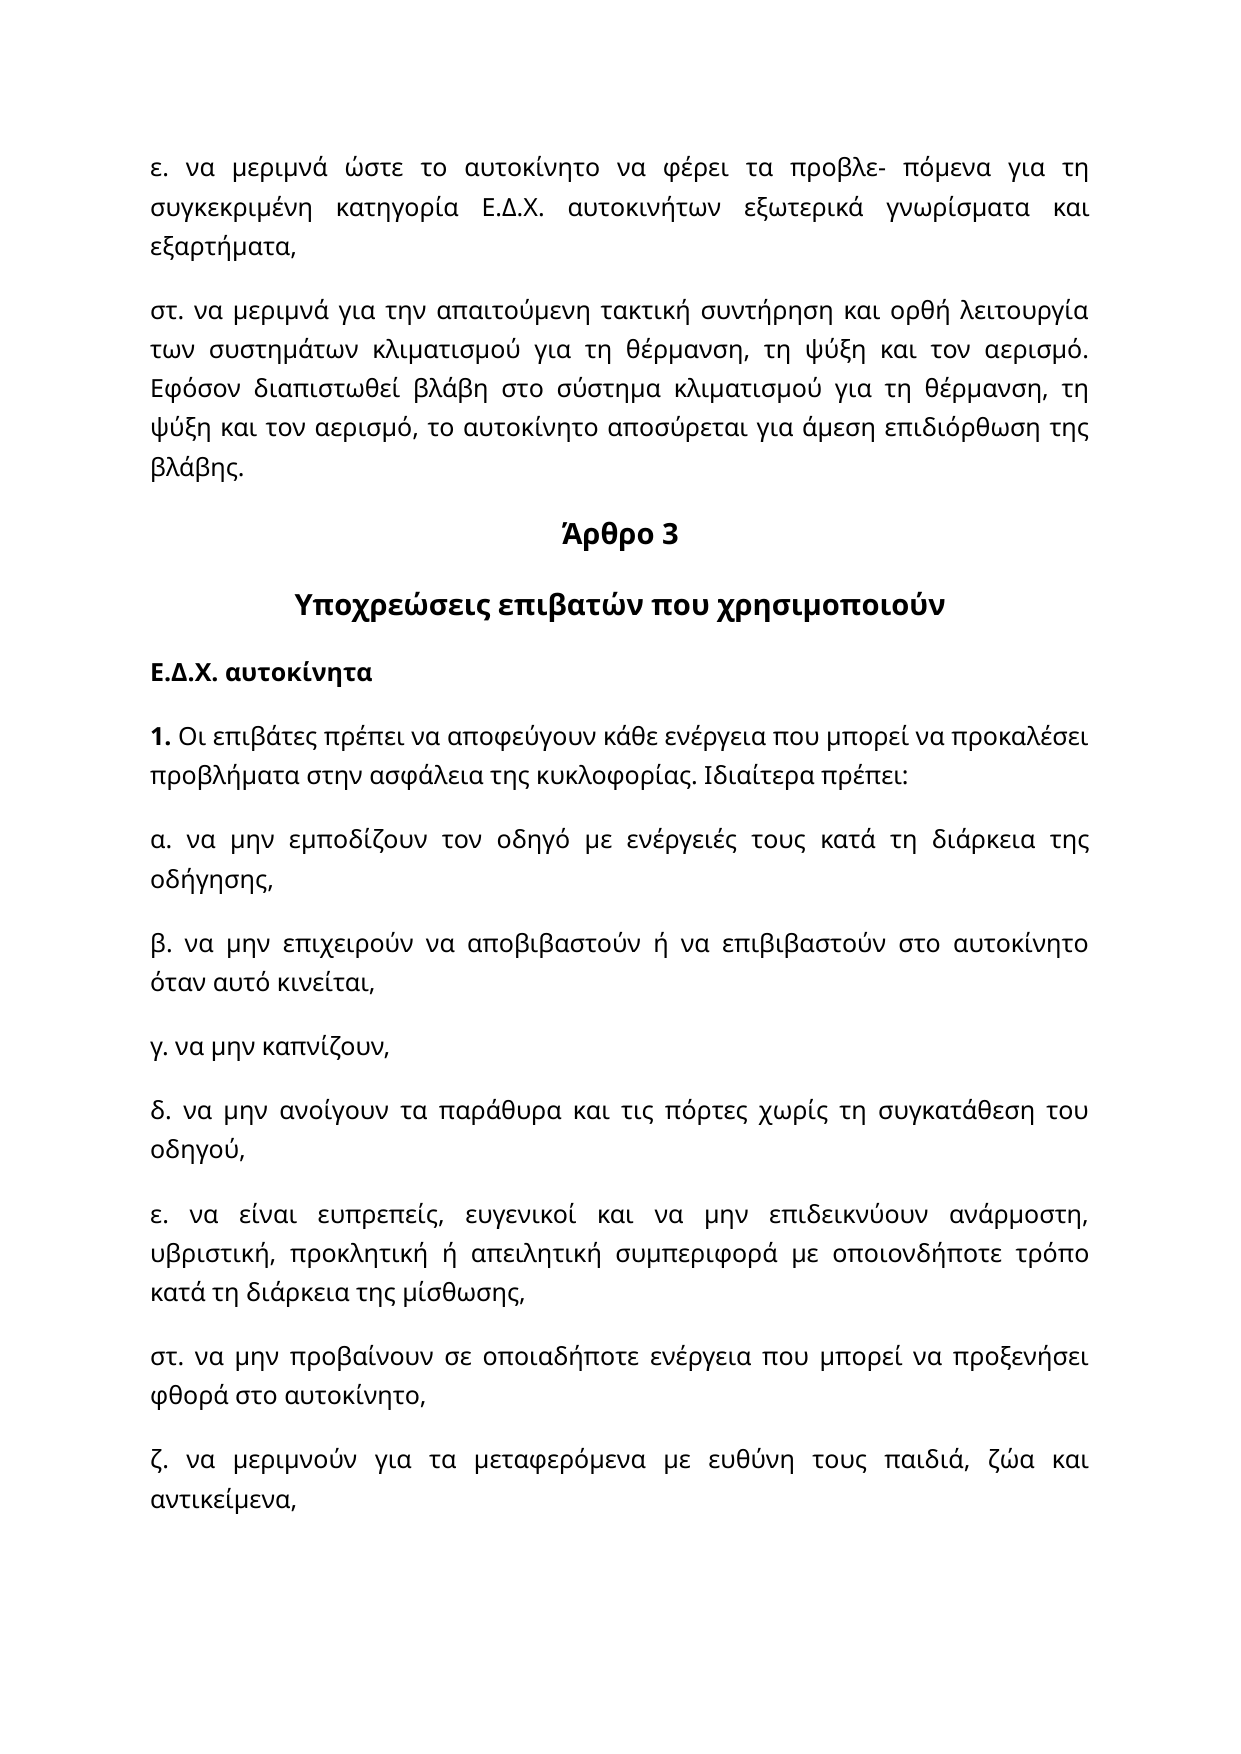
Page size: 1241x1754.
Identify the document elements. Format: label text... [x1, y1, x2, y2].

text στ. να μεριμνά για την απαιτούμενη τακτική συντήρηση και ορθή λειτουργία των συστημάτων κλιματισμού για τη θέρμανση, τη ψύξη και τον αερισμό. Εφόσον διαπιστωθεί βλάβη στο σύστημα κλιματισμού για τη θέρμανση, τη ψύξη και τον αερισμό, το αυτοκίνητο αποσύρεται για άμεση επιδιόρθωση της βλάβης. [150, 292, 1090, 483]
text ζ. να μεριμνούν για τα μεταφερόμενα με ευθύνη τους παιδιά, ζώα και αντικείμενα, [150, 1442, 1090, 1515]
text στ. να μην προβαίνουν σε οποιαδήποτε ενέργεια που μπορεί να προξενήσει φθορά στο αυτοκίνητο, [150, 1339, 1090, 1412]
text ε. να είναι ευπρεπείς, ευγενικοί και να μην επιδεικνύουν ανάρμοστη, υβριστική, προκλητική ή απειλητική συμπεριφορά με οποιονδήποτε τρόπο κατά τη διάρκεια της μίσθωσης, [150, 1196, 1090, 1309]
text γ. να μην καπνίζουν, [150, 1029, 1090, 1063]
subtitle Υποχρεώσεις επιβατών που χρησιμοποιούν [150, 584, 1090, 624]
text α. να μην εμποδίζουν τον οδηγό με ενέργειές τους κατά τη διάρκεια της οδήγησης, [150, 822, 1090, 895]
text Ε.Δ.Χ. αυτοκίνητα [150, 654, 1090, 689]
text ε. να μεριμνά ώστε το αυτοκίνητο να φέρει τα προβλε- πόμενα για τη συγκεκριμένη κατηγορία Ε.Δ.Χ. αυτοκινήτων εξωτερικά γνωρίσματα και εξαρτήματα, [150, 150, 1090, 262]
text δ. να μην ανοίγουν τα παράθυρα και τις πόρτες χωρίς τη συγκατάθεση του οδηγού, [150, 1093, 1090, 1166]
subtitle Άρθρο 3 [150, 513, 1090, 553]
text β. να μην επιχειρούν να αποβιβαστούν ή να επιβιβαστούν στο αυτοκίνητο όταν αυτό κινείται, [150, 925, 1090, 999]
text 1. Οι επιβάτες πρέπει να αποφεύγουν κάθε ενέργεια που μπορεί να προκαλέσει προβλήματα στην ασφάλεια της κυκλοφορίας. Ιδιαίτερα πρέπει: [150, 719, 1090, 792]
